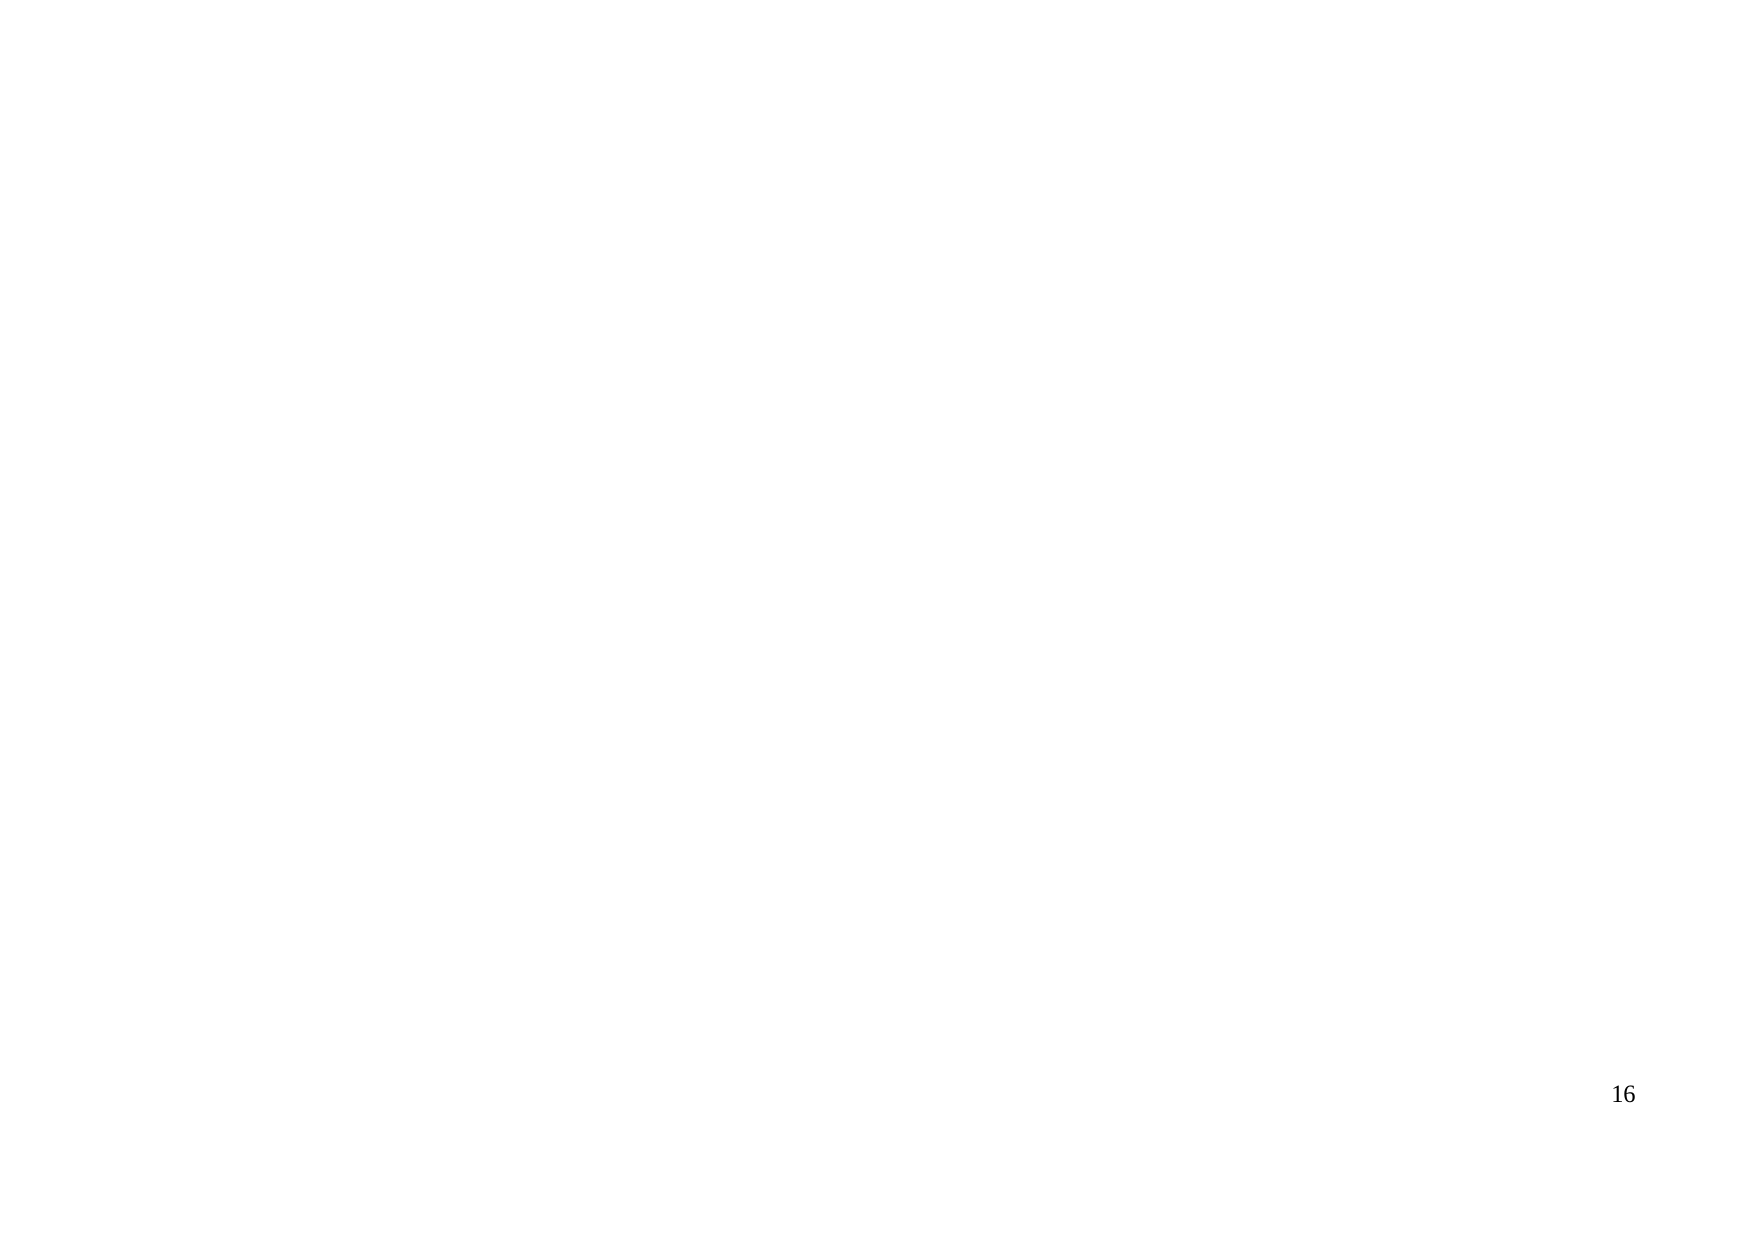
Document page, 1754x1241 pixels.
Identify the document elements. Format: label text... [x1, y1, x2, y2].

text 16 [1611, 1079, 1638, 1107]
